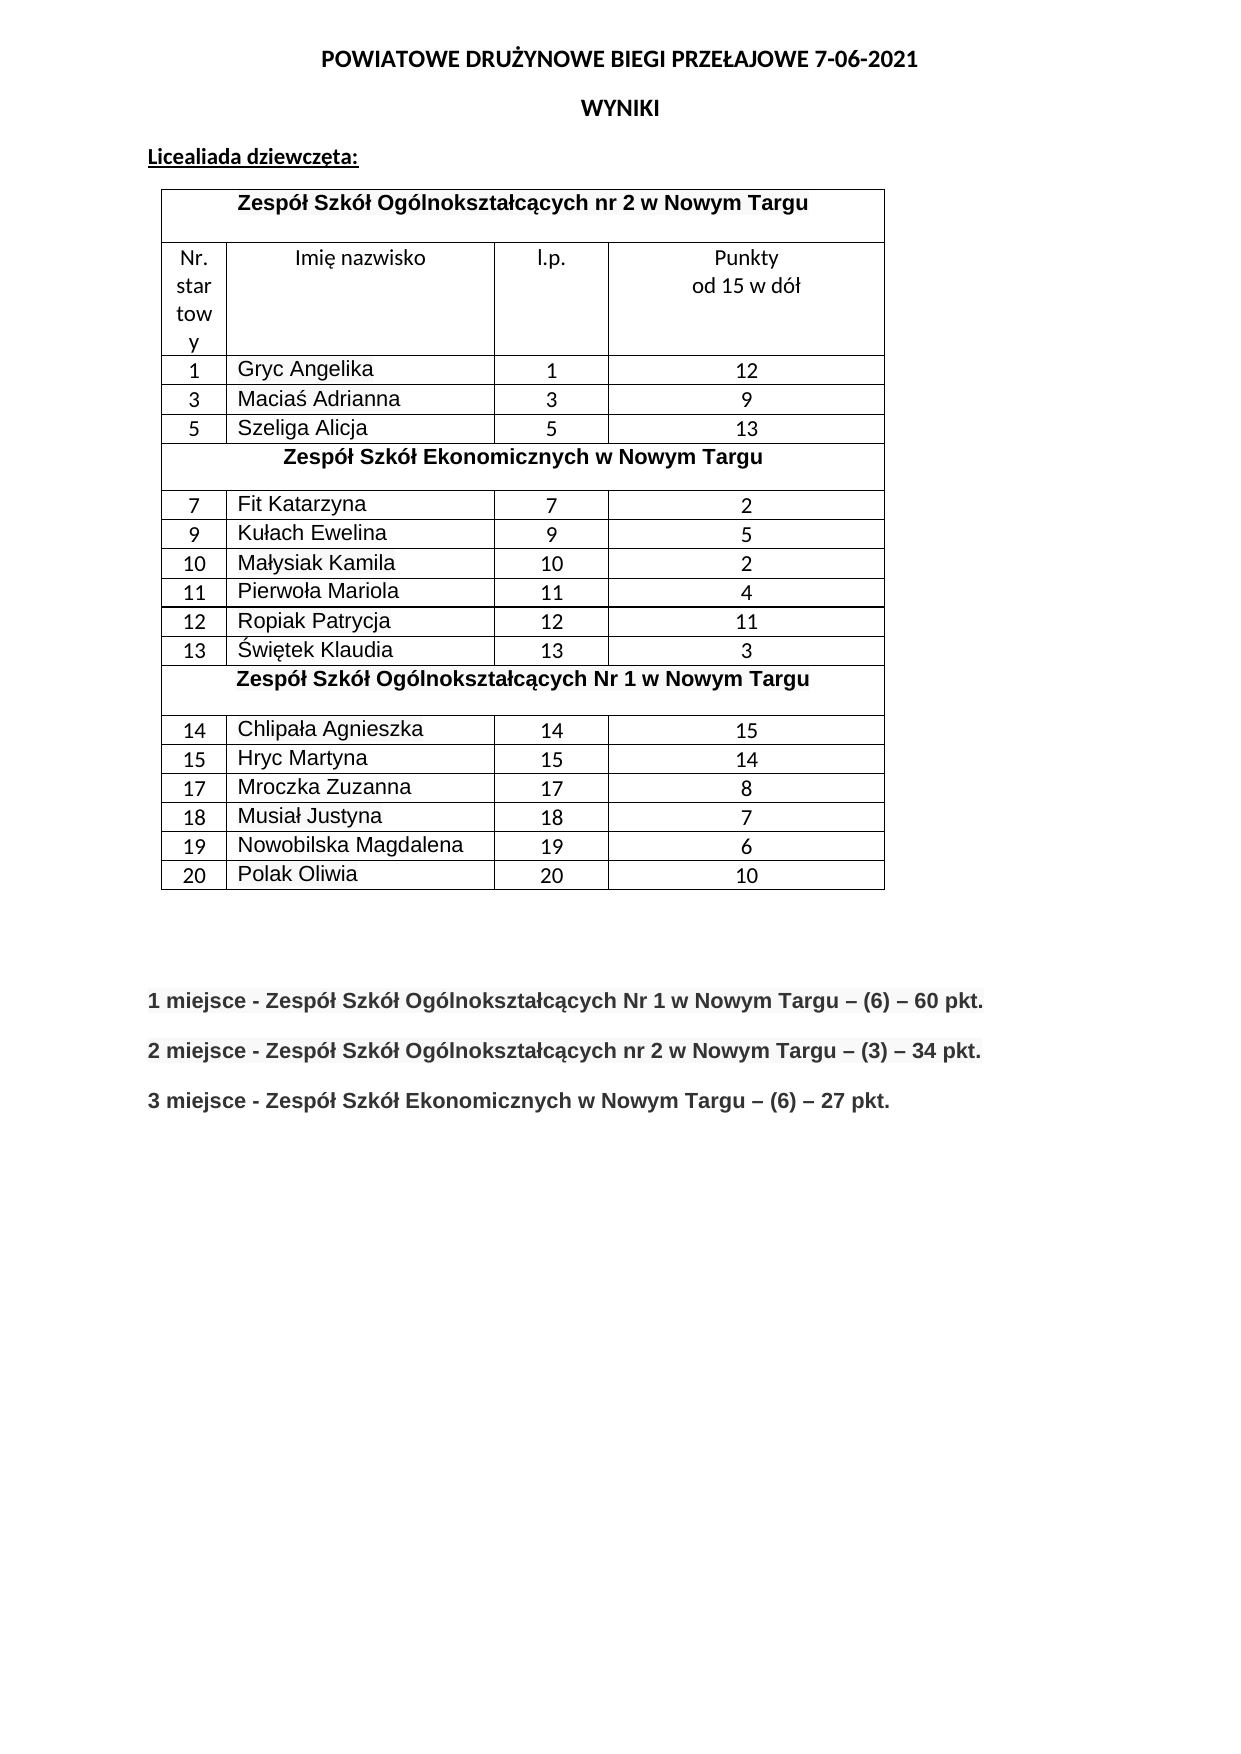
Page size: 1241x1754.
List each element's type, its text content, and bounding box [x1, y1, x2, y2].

table_cell Punkty od 15 w dół [609, 243, 884, 355]
table_cell 10 [495, 549, 608, 577]
text WYNIKI [148, 93, 1093, 123]
table_cell 12 [162, 608, 226, 636]
table_cell Szeliga Alicja [227, 415, 494, 442]
table_cell Pierwoła Mariola [227, 579, 494, 606]
table_cell 14 [495, 716, 608, 744]
table_cell 4 [609, 579, 884, 606]
table_cell 13 [609, 415, 884, 442]
table_cell 13 [162, 637, 226, 664]
table_cell 11 [609, 608, 884, 636]
table_cell 8 [609, 774, 884, 802]
table_cell 13 [495, 637, 608, 664]
table_cell Polak Oliwia [227, 861, 494, 889]
table_cell 15 [609, 716, 884, 744]
table_cell Mroczka Zuzanna [227, 774, 494, 802]
table_cell Hryc Martyna [227, 745, 494, 773]
table_cell Maciaś Adrianna [227, 385, 494, 413]
table_cell 20 [162, 861, 226, 889]
table_cell Nowobilska Magdalena [227, 832, 494, 860]
table_cell Chlipała Agnieszka [227, 716, 494, 744]
table_cell 3 [609, 637, 884, 664]
table_cell 1 [495, 356, 608, 384]
table_cell 19 [162, 832, 226, 860]
table_cell 17 [495, 774, 608, 802]
table_cell Fit Katarzyna [227, 491, 494, 519]
table_cell 19 [495, 832, 608, 860]
table_cell 5 [609, 520, 884, 548]
table_cell Imię nazwisko [227, 243, 494, 355]
table_cell 11 [495, 579, 608, 606]
table_cell l.p. [495, 243, 608, 355]
table_cell 7 [162, 491, 226, 519]
table_cell 2 [609, 549, 884, 577]
table_cell Zespół Szkół Ekonomicznych w Nowym Targu [162, 444, 884, 490]
table_cell 14 [609, 745, 884, 773]
table_cell 7 [495, 491, 608, 519]
table_cell 17 [162, 774, 226, 802]
table_cell 7 [609, 803, 884, 831]
table_cell 9 [609, 385, 884, 413]
table_cell 9 [495, 520, 608, 548]
table_cell 11 [162, 579, 226, 606]
table_cell Zespół Szkół Ogólnokształcących Nr 1 w Nowym Targu [162, 666, 884, 715]
table_cell 1 [162, 356, 226, 384]
table_cell Nr. startowy [162, 243, 226, 355]
table_cell 15 [162, 745, 226, 773]
table_cell 18 [162, 803, 226, 831]
table_cell Ropiak Patrycja [227, 608, 494, 636]
table_cell 10 [162, 549, 226, 577]
table_cell 9 [162, 520, 226, 548]
table_cell 3 [495, 385, 608, 413]
table_cell Małysiak Kamila [227, 549, 494, 577]
text 2 miejsce - Zespół Szkół Ogólnokształcących nr 2 w Nowym Targu – (3) – 34 pkt. [148, 1038, 1093, 1063]
table_cell 20 [495, 861, 608, 889]
table_cell 3 [162, 385, 226, 413]
text 1 miejsce - Zespół Szkół Ogólnokształcących Nr 1 w Nowym Targu – (6) – 60 pkt. [148, 988, 1093, 1013]
table_cell 15 [495, 745, 608, 773]
text 3 miejsce - Zespół Szkół Ekonomicznych w Nowym Targu – (6) – 27 pkt. [148, 1088, 1093, 1114]
table_cell Świętek Klaudia [227, 637, 494, 664]
text POWIATOWE DRUŻYNOWE BIEGI PRZEŁAJOWE 7-06-2021 [148, 43, 1093, 73]
table_cell 6 [609, 832, 884, 860]
table_header Zespół Szkół Ogólnokształcących nr 2 w Nowym Targu [162, 190, 884, 242]
table_cell 12 [609, 356, 884, 384]
table_cell 14 [162, 716, 226, 744]
table_cell Musiał Justyna [227, 803, 494, 831]
table_cell 12 [495, 608, 608, 636]
table_cell Gryc Angelika [227, 356, 494, 384]
table_cell 10 [609, 861, 884, 889]
table_cell 2 [609, 491, 884, 519]
text Licealiada dziewczęta: [148, 142, 1093, 170]
table_cell 5 [162, 415, 226, 442]
table_cell Kułach Ewelina [227, 520, 494, 548]
table_cell 5 [495, 415, 608, 442]
table_cell 18 [495, 803, 608, 831]
